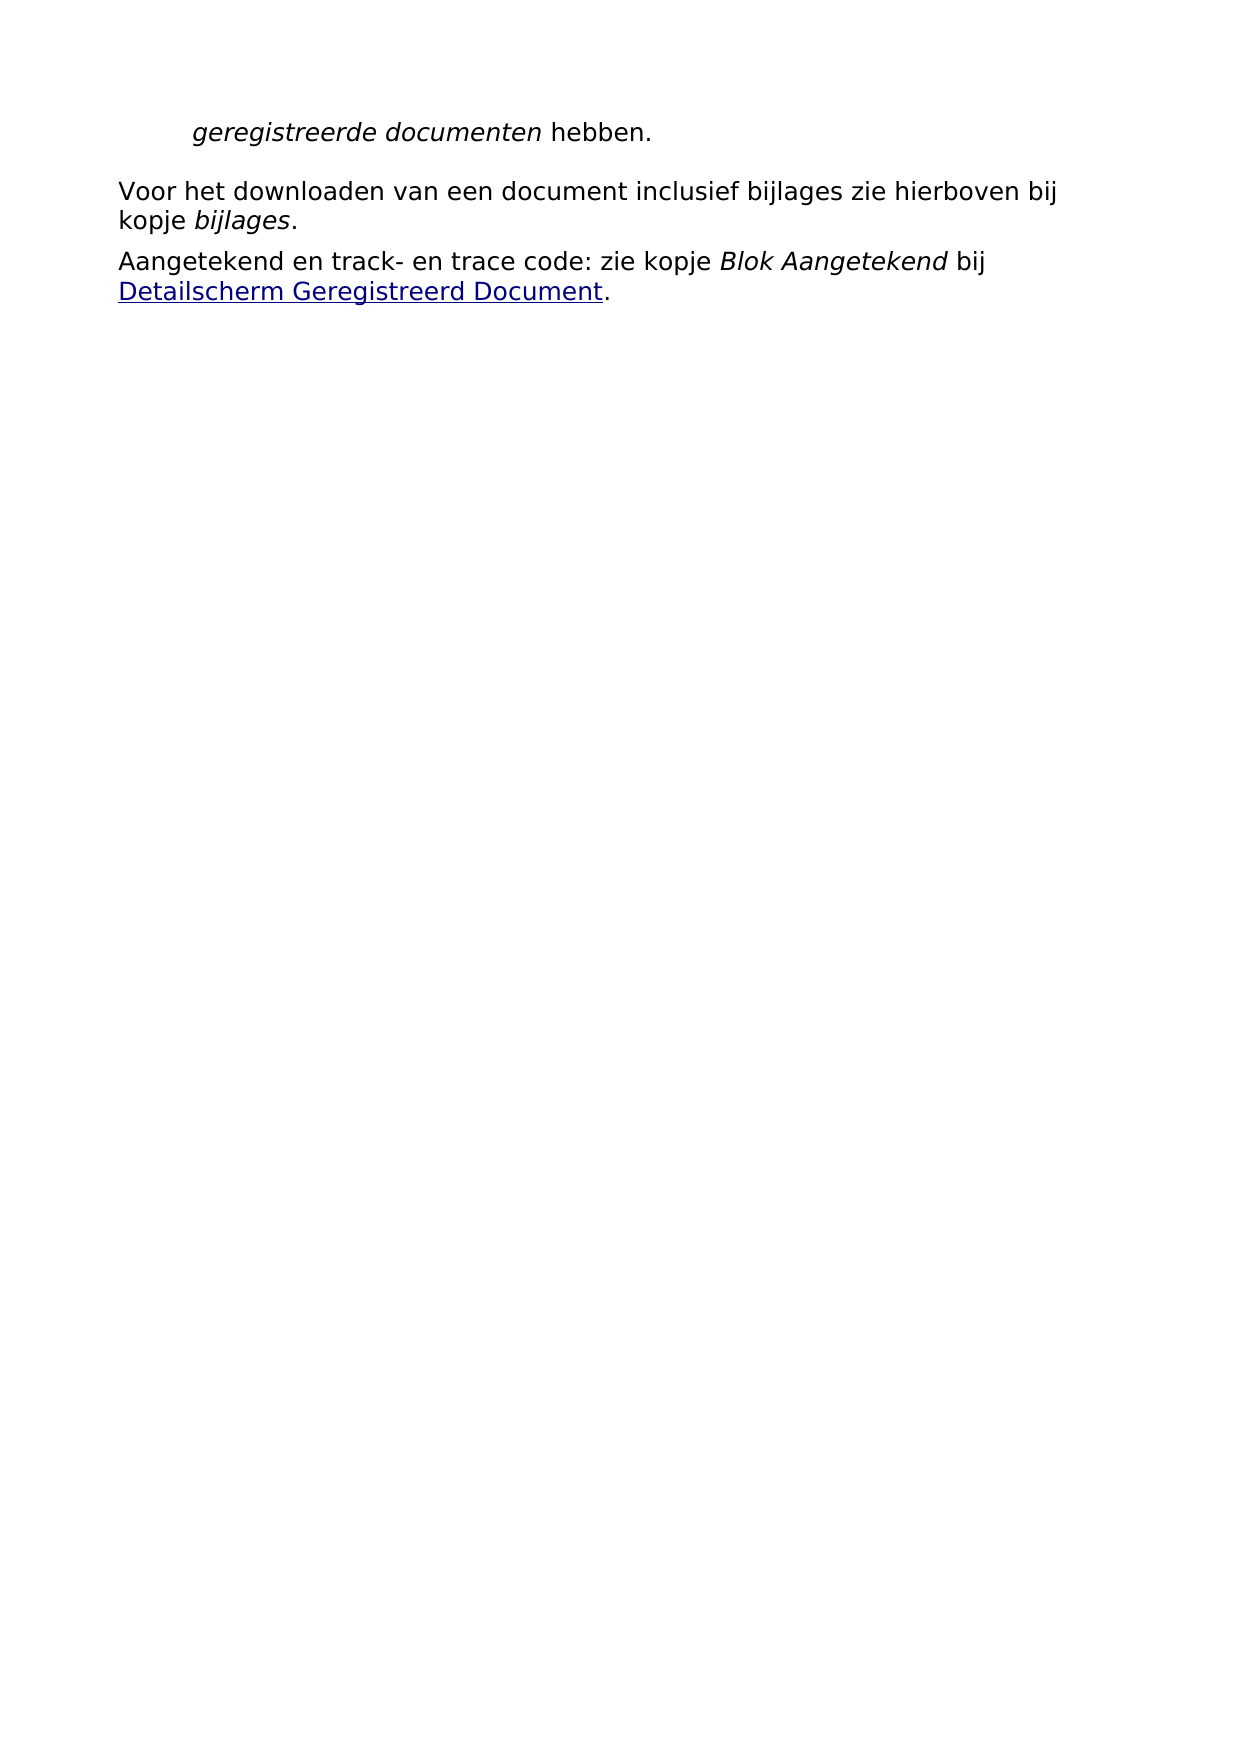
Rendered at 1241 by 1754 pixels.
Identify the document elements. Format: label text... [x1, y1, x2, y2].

text Voor het downloaden van een document inclusief bijlages zie hierboven bij kopje bijlages. [118, 177, 1122, 235]
list geregistreerde documenten hebben. [177, 118, 1122, 147]
text Aangetekend en track- en trace code: zie kopje Blok Aangetekend bij Detailscherm Geregistreerd Document. [118, 248, 1122, 306]
